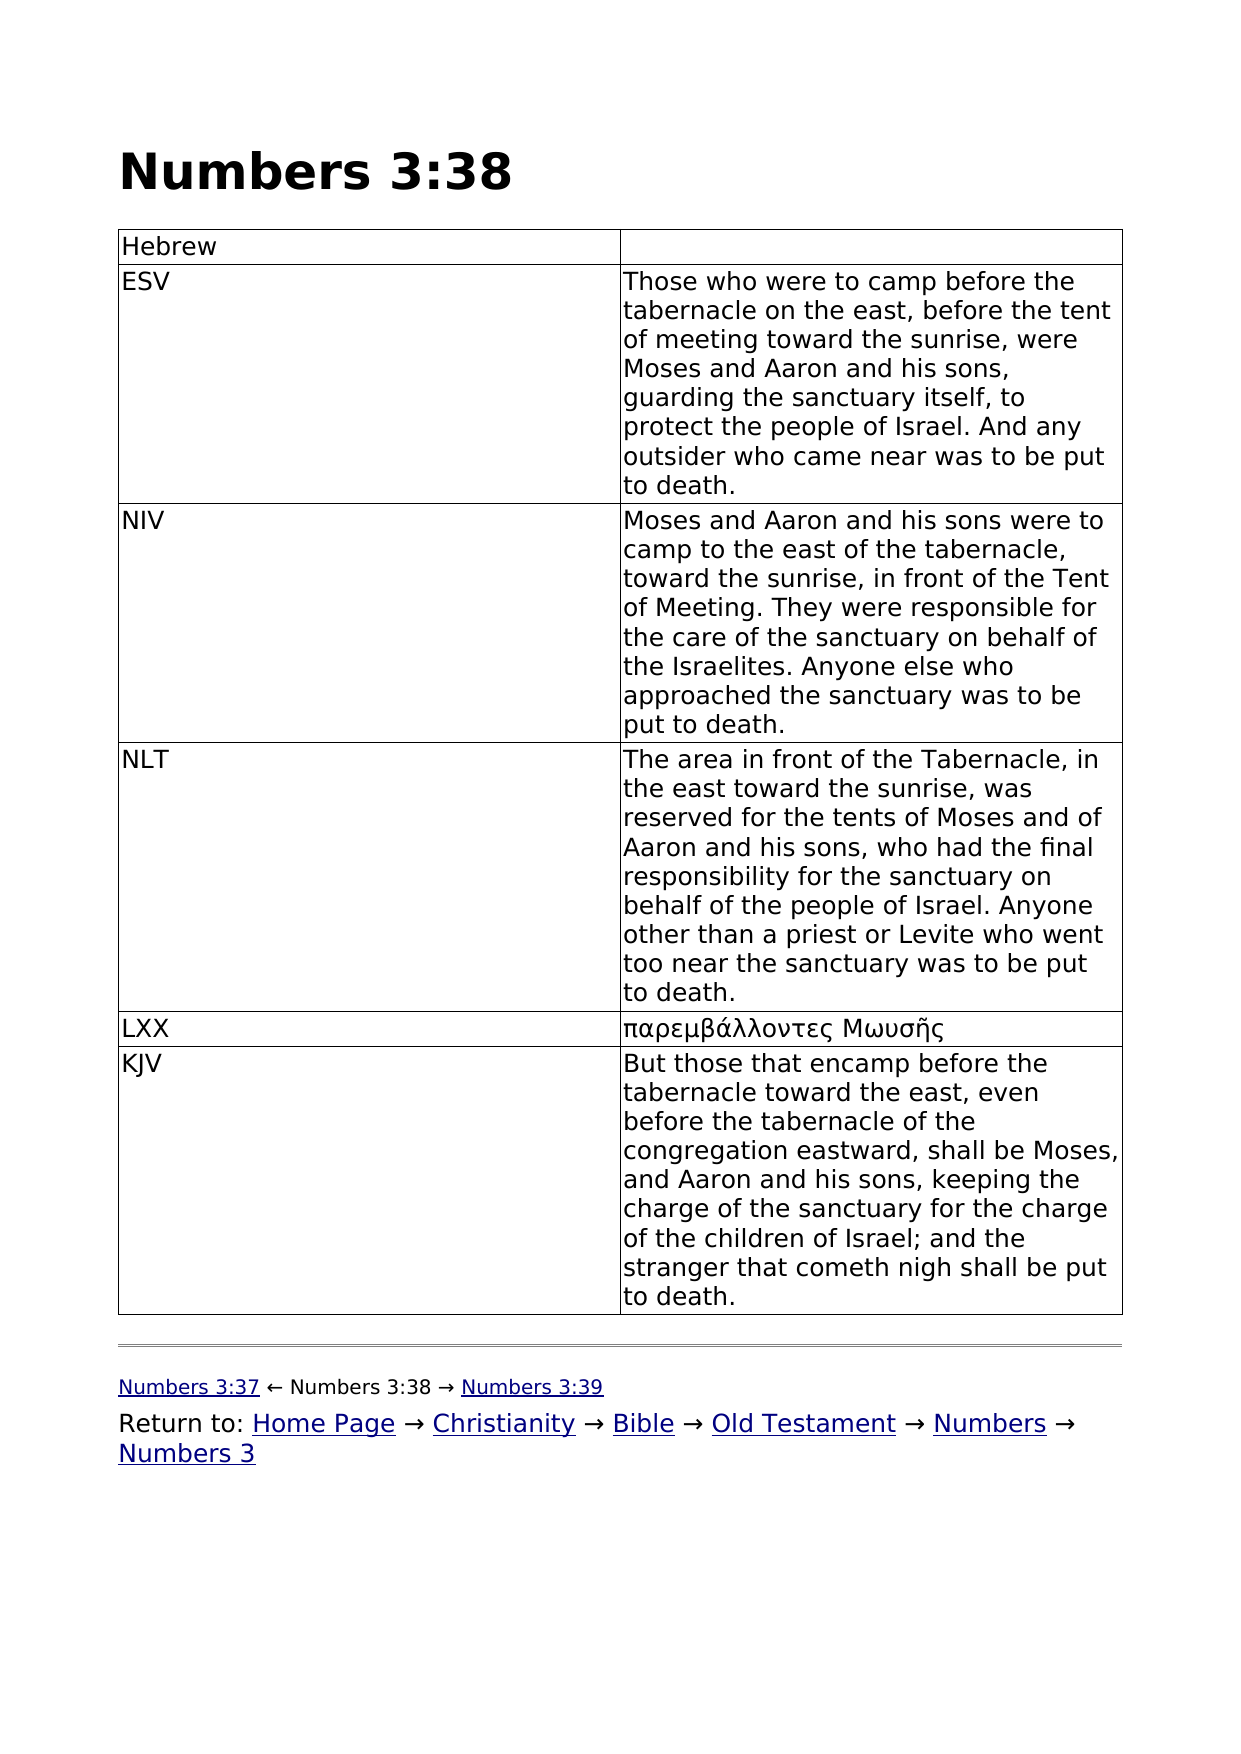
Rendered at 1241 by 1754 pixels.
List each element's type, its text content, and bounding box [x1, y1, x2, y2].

table_header Hebrew [119, 230, 620, 264]
table_cell KJV [119, 1047, 620, 1314]
table_cell ESV [119, 265, 620, 503]
table_cell Those who were to camp before the tabernacle on the east, before the tent of meeting toward the sunrise, were Moses and Aaron and his sons, guarding the sanctuary itself, to protect the people of Israel. And any outsider who came near was to be put to death. [621, 265, 1122, 503]
text Return to: Home Page → Christianity → Bible → Old Testament → Numbers → Numbers 3 [118, 1409, 1122, 1468]
table_cell But those that encamp before the tabernacle toward the east, even before the tabernacle of the congregation eastward, shall be Moses, and Aaron and his sons, keeping the charge of the sanctuary for the charge of the children of Israel; and the stranger that cometh nigh shall be put to death. [621, 1047, 1122, 1314]
text Numbers 3:37 ← Numbers 3:38 → Numbers 3:39 [118, 1376, 1122, 1409]
subtitle Numbers 3:38 [118, 143, 1122, 201]
table_cell The area in front of the Tabernacle, in the east toward the sunrise, was reserved for the tents of Moses and of Aaron and his sons, who had the final responsibility for the sanctuary on behalf of the people of Israel. Anyone other than a priest or Levite who went too near the sanctuary was to be put to death. [621, 743, 1122, 1011]
table_cell LXX [119, 1012, 620, 1046]
table_cell NLT [119, 743, 620, 1011]
table_cell NIV [119, 504, 620, 742]
table_header [621, 230, 1122, 264]
table_cell παρεμβάλλοντες Μωυσῆς [621, 1012, 1122, 1046]
table_cell Moses and Aaron and his sons were to camp to the east of the tabernacle, toward the sunrise, in front of the Tent of Meeting. They were responsible for the care of the sanctuary on behalf of the Israelites. Anyone else who approached the sanctuary was to be put to death. [621, 504, 1122, 742]
